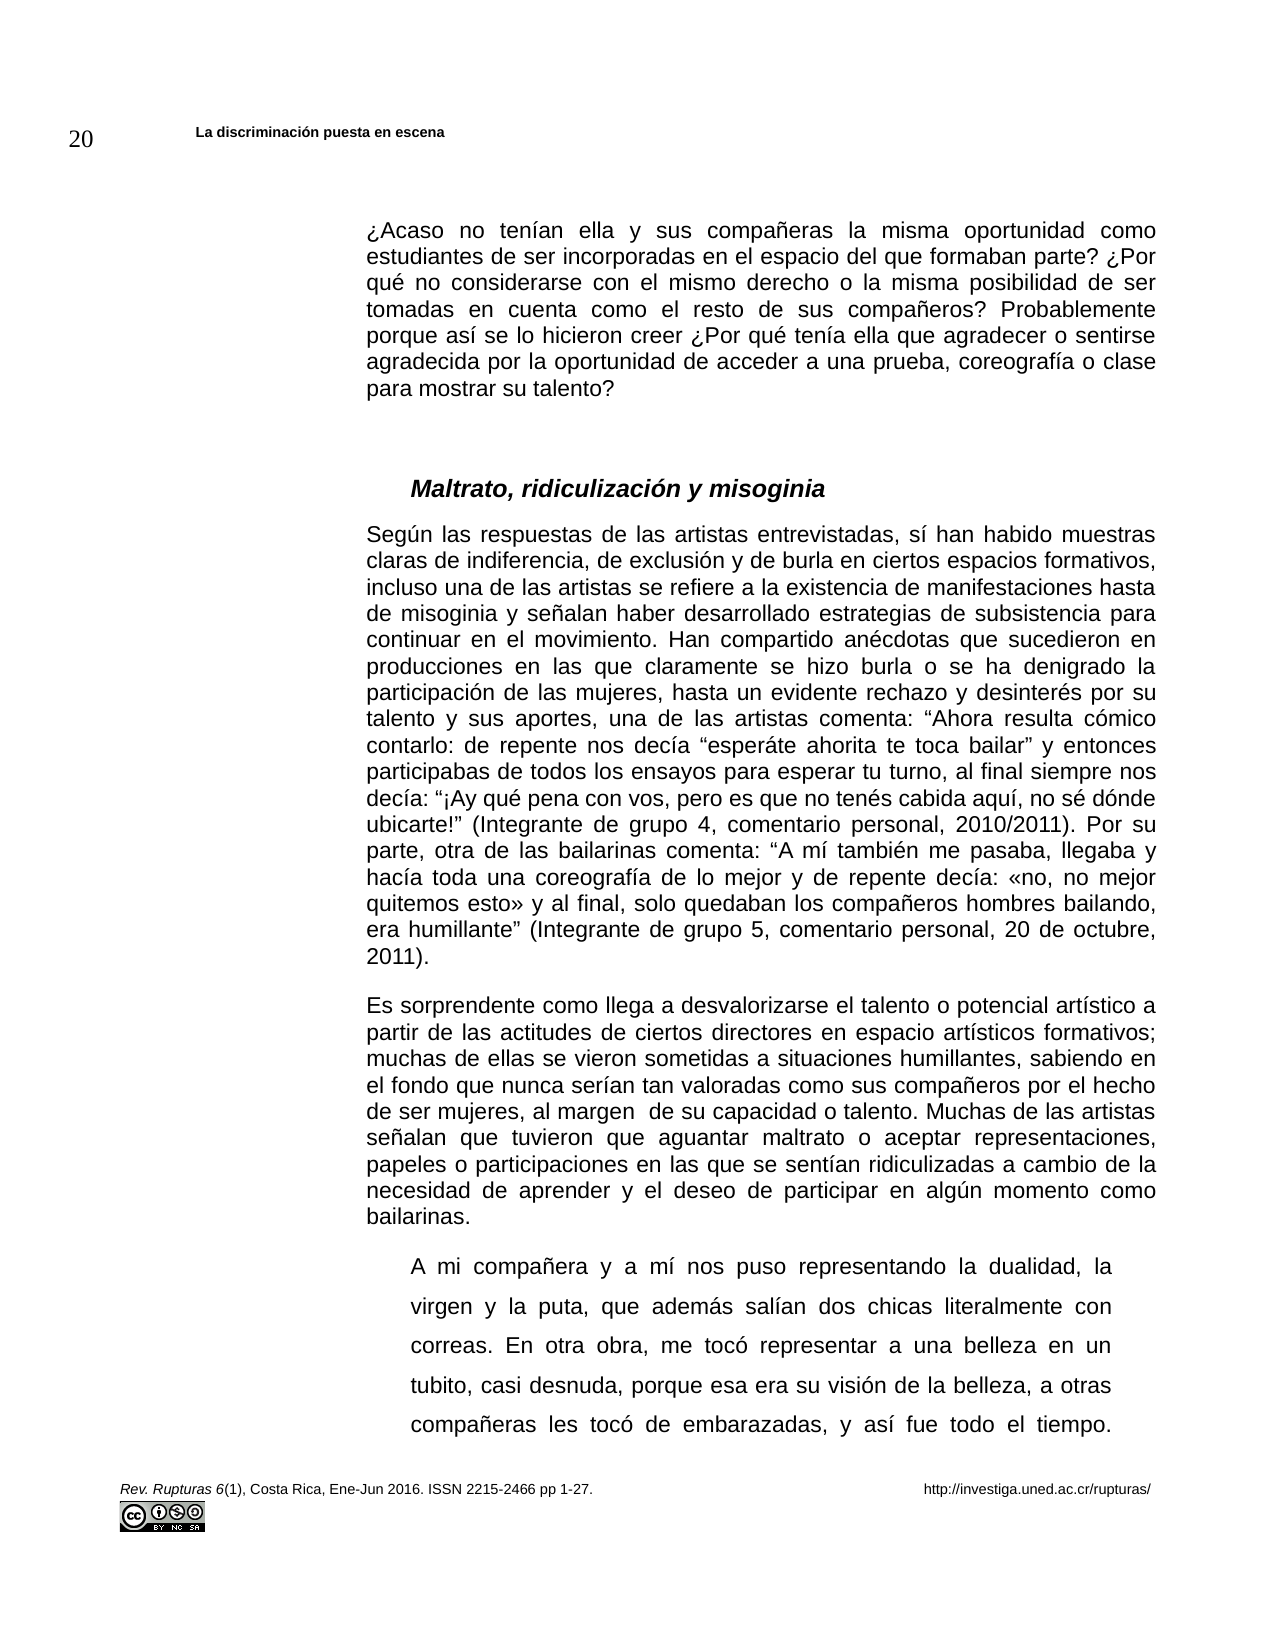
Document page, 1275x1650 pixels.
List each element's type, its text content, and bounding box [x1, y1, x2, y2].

text ¿Acaso no tenían ella y sus compañeras la misma oportunidad como estudiantes de ser incorporadas en el espacio del que formaban parte? ¿Por qué no considerarse con el mismo derecho o la misma posibilidad de ser tomadas en cuenta como el resto de sus compañeros? Probablemente porque así se lo hicieron creer ¿Por qué tenía ella que agradecer o sentirse agradecida por la oportunidad de acceder a una prueba, coreografía o clase para mostrar su talento? [366, 217, 1157, 401]
subtitle Maltrato, ridiculización y misoginia [410, 474, 1157, 503]
text Es sorprendente como llega a desvalorizarse el talento o potencial artístico a partir de las actitudes de ciertos directores en espacio artísticos formativos; muchas de ellas se vieron sometidas a situaciones humillantes, sabiendo en el fondo que nunca serían tan valoradas como sus compañeros por el hecho de ser mujeres, al margen de su capacidad o talento. Muchas de las artistas señalan que tuvieron que aguantar maltrato o aceptar representaciones, papeles o participaciones en las que se sentían ridiculizadas a cambio de la necesidad de aprender y el deseo de participar en algún momento como bailarinas. [366, 992, 1157, 1230]
picture [119, 1501, 205, 1532]
text Según las respuestas de las artistas entrevistadas, sí han habido muestras claras de indiferencia, de exclusión y de burla en ciertos espacios formativos, incluso una de las artistas se refiere a la existencia de manifestaciones hasta de misoginia y señalan haber desarrollado estrategias de subsistencia para continuar en el movimiento. Han compartido anécdotas que sucedieron en producciones en las que claramente se hizo burla o se ha denigrado la participación de las mujeres, hasta un evidente rechazo y desinterés por su talento y sus aportes, una de las artistas comenta: “Ahora resulta cómico contarlo: de repente nos decía “esperáte ahorita te toca bailar” y entonces participabas de todos los ensayos para esperar tu turno, al final siempre nos decía: “¡Ay qué pena con vos, pero es que no tenés cabida aquí, no sé dónde ubicarte!” (Integrante de grupo 4, comentario personal, 2010/2011). Por su parte, otra de las bailarinas comenta: “A mí también me pasaba, llegaba y hacía toda una coreografía de lo mejor y de repente decía: «no, no mejor quitemos esto» y al final, solo quedaban los compañeros hombres bailando, era humillante” (Integrante de grupo 5, comentario personal, 20 de octubre, 2011). [366, 521, 1157, 969]
text A mi compañera y a mí nos puso representando la dualidad, la virgen y la puta, que además salían dos chicas literalmente con correas. En otra obra, me tocó representar a una belleza en un tubito, casi desnuda, porque esa era su visión de la belleza, a otras compañeras les tocó de embarazadas, y así fue todo el tiempo. [410, 1253, 1113, 1437]
